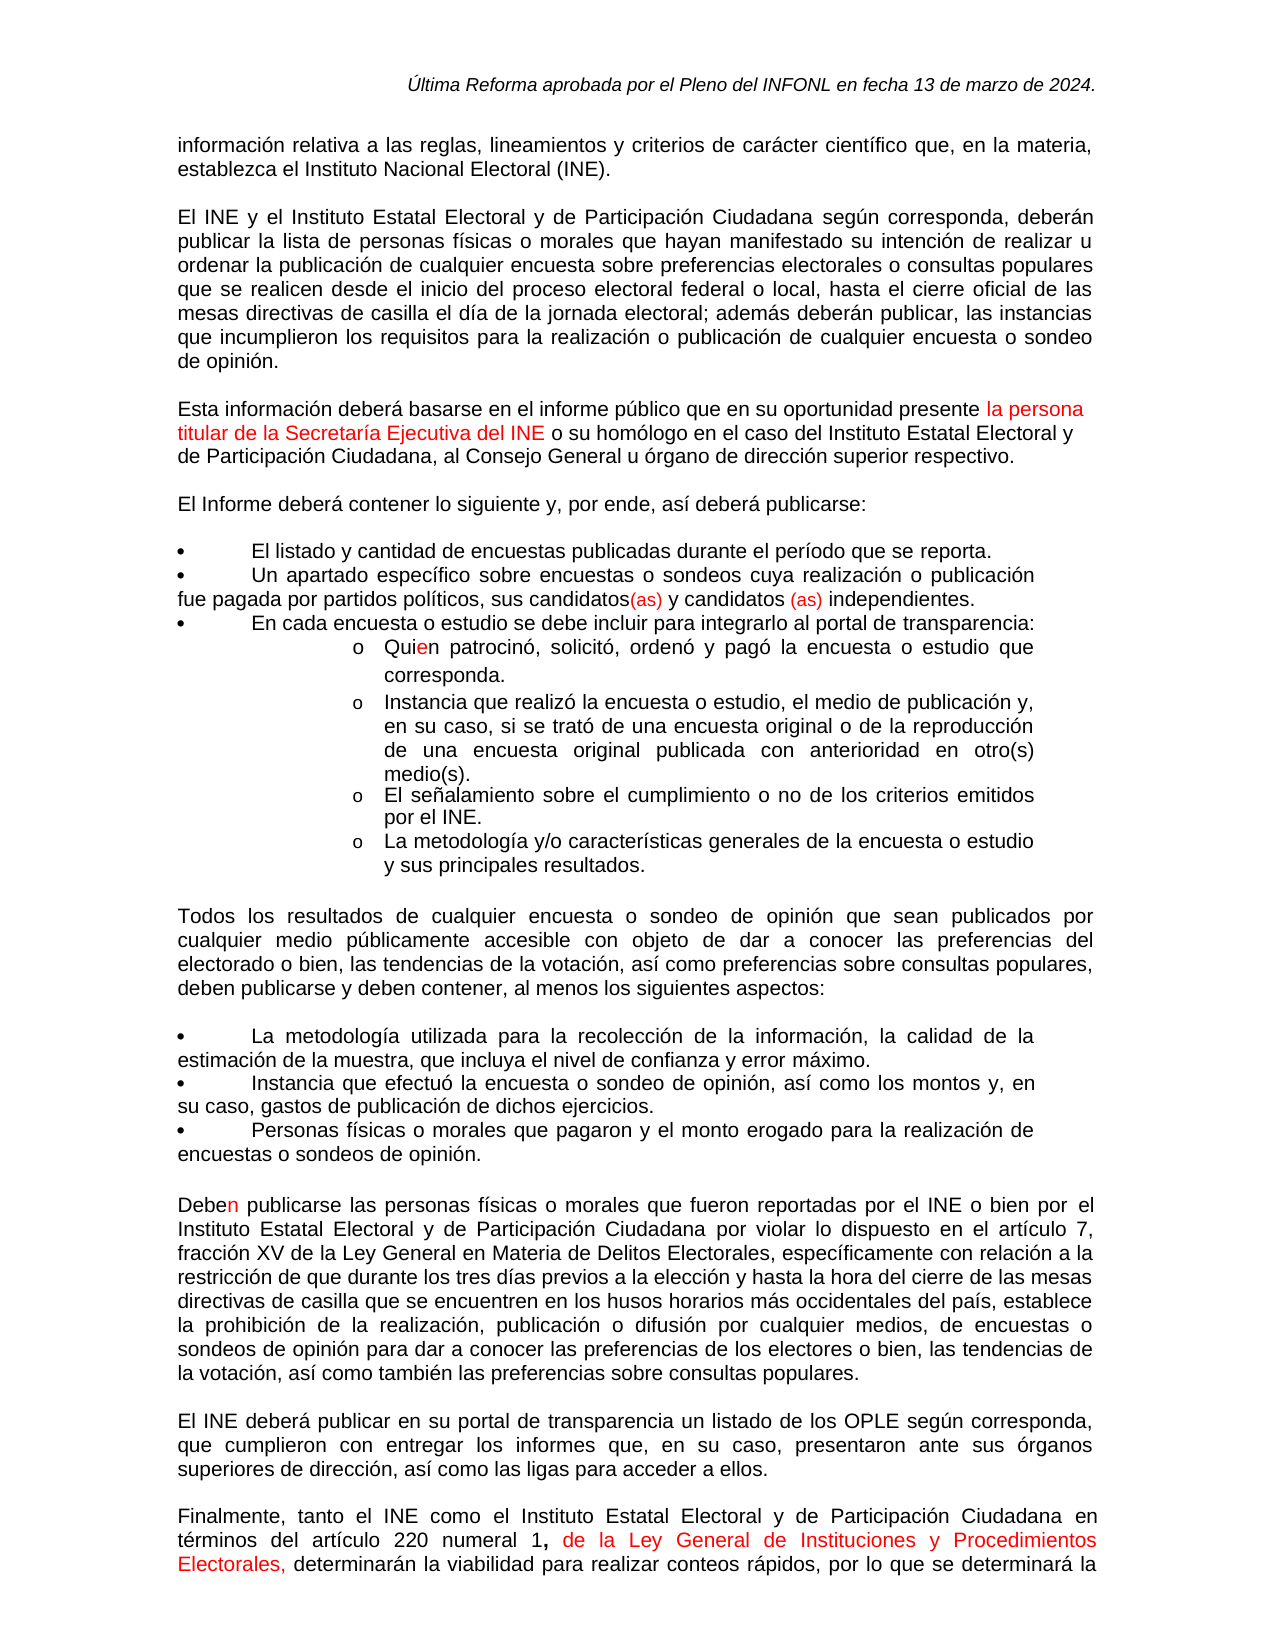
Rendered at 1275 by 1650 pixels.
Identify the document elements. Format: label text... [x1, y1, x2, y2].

text Deben publicarse las personas físicas o morales que fueron reportadas por el INE o bien por el Instituto Estatal Electoral y de Participación Ciudadana por violar lo dispuesto en el artículo 7, fracción XV de la Ley General en Materia de Delitos Electorales, específicamente con relación a la restricción de que durante los tres días previos a la elección y hasta la hora del cierre de las mesas directivas de casilla que se encuentren en los husos horarios más occidentales del país, establece la prohibición de la realización, publicación o difusión por cualquier medios, de encuestas o sondeos de opinión para dar a conocer las preferencias de los electores o bien, las tendencias de la votación, así como también las preferencias sobre consultas populares. [177, 1193, 1094, 1384]
text Todos los resultados de cualquier encuesta o sondeo de opinión que sean publicados por cualquier medio públicamente accesible con objeto de dar a conocer las preferencias del electorado o bien, las tendencias de la votación, así como preferencias sobre consultas populares, deben publicarse y deben contener, al menos los siguientes aspectos: [177, 904, 1094, 1000]
list Un apartado específico sobre encuestas o sondeos cuya realización o publicación fue pagada por partidos políticos, sus candidatos(as) y candidatos (as) independientes. [177, 563, 1035, 611]
list Instancia que efectuó la encuesta o sondeo de opinión, así como los montos y, en su caso, gastos de publicación de dichos ejercicios. [177, 1072, 1035, 1117]
text El Informe deberá contener lo siguiente y, por ende, así deberá publicarse: [177, 492, 1094, 516]
list El señalamiento sobre el cumplimiento o no de los criterios emitidos por el INE. [352, 786, 1035, 829]
text Finalmente, tanto el INE como el Instituto Estatal Electoral y de Participación Ciudadana en términos del artículo 220 numeral 1, de la Ley General de Instituciones y Procedimientos Electorales, determinarán la viabilidad para realizar conteos rápidos, por lo que se determinará la [177, 1504, 1098, 1576]
list Instancia que realizó la encuesta o estudio, el medio de publicación y, en su caso, si se trató de una encuesta original o de la reproducción de una encuesta original publicada con anterioridad en otro(s) medio(s). [352, 690, 1035, 786]
list o Quien patrocinó, solicitó, ordenó y pagó la encuesta o estudio que corresponda. [352, 635, 1035, 686]
text El INE deberá publicar en su portal de transparencia un listado de los OPLE según corresponda, que cumplieron con entregar los informes que, en su caso, presentaron ante sus órganos superiores de dirección, así como las ligas para acceder a ellos. [177, 1408, 1094, 1480]
list La metodología utilizada para la recolección de la información, la calidad de la estimación de la muestra, que incluya el nivel de confianza y error máximo. [177, 1024, 1035, 1072]
list Personas físicas o morales que pagaron y el monto erogado para la realización de encuestas o sondeos de opinión. [177, 1117, 1035, 1165]
list En cada encuesta o estudio se debe incluir para integrarlo al portal de transparencia: [177, 611, 1035, 635]
text Esta información deberá basarse en el informe público que en su oportunidad presente la persona titular de la Secretaría Ejecutiva del INE o su homólogo en el caso del Instituto Estatal Electoral y de Participación Ciudadana, al Consejo General u órgano de dirección superior respectivo. [177, 396, 1098, 468]
list El listado y cantidad de encuestas publicadas durante el período que se reporta. [177, 540, 1035, 563]
text información relativa a las reglas, lineamientos y criterios de carácter científico que, en la materia, establezca el Instituto Nacional Electoral (INE). [177, 133, 1094, 181]
list La metodología y/o características generales de la encuesta o estudio y sus principales resultados. [352, 829, 1035, 877]
text El INE y el Instituto Estatal Electoral y de Participación Ciudadana según corresponda, deberán publicar la lista de personas físicas o morales que hayan manifestado su intención de realizar u ordenar la publicación de cualquier encuesta sobre preferencias electorales o consultas populares que se realicen desde el inicio del proceso electoral federal o local, hasta el cierre oficial de las mesas directivas de casilla el día de la jornada electoral; además deberán publicar, las instancias que incumplieron los requisitos para la realización o publicación de cualquier encuesta o sondeo de opinión. [177, 205, 1094, 372]
